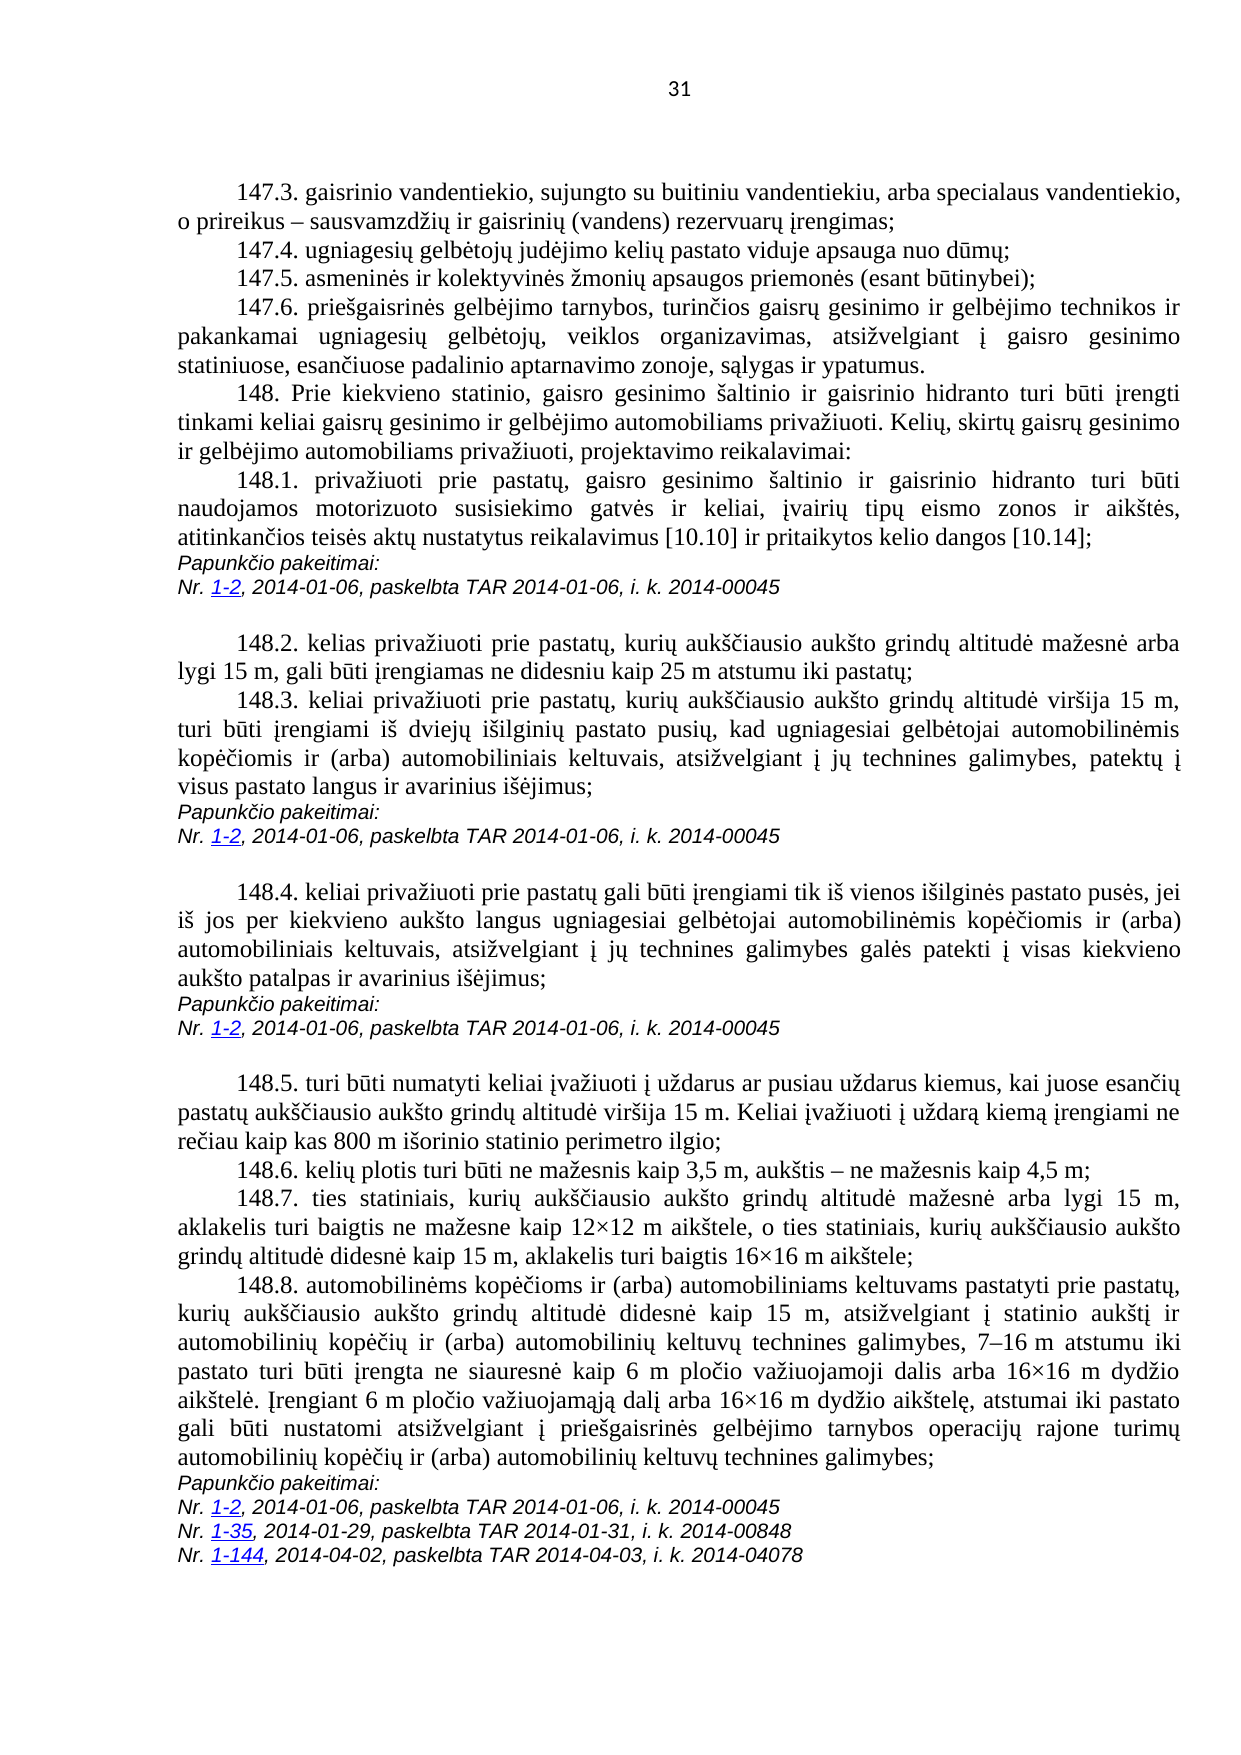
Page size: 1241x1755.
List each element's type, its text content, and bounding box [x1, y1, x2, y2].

text 148.5. turi būti numatyti keliai įvažiuoti į uždarus ar pusiau uždarus kiemus, kai juose esančių pastatų aukščiausio aukšto grindų altitudė viršija 15 m. Keliai įvažiuoti į uždarą kiemą įrengiami ne rečiau kaip kas 800 m išorinio statinio perimetro ilgio; [177, 1068, 1181, 1155]
text 147.4. ugniagesių gelbėtojų judėjimo kelių pastato viduje apsauga nuo dūmų; [177, 235, 1181, 263]
text Nr. 1-2, 2014-01-06, paskelbta TAR 2014-01-06, i. k. 2014-00045 [177, 824, 1181, 848]
text 148. Prie kiekvieno statinio, gaisro gesinimo šaltinio ir gaisrinio hidranto turi būti įrengti tinkami keliai gaisrų gesinimo ir gelbėjimo automobiliams privažiuoti. Kelių, skirtų gaisrų gesinimo ir gelbėjimo automobiliams privažiuoti, projektavimo reikalavimai: [177, 378, 1181, 465]
text 148.7. ties statiniais, kurių aukščiausio aukšto grindų altitudė mažesnė arba lygi 15 m, aklakelis turi baigtis ne mažesne kaip 12×12 m aikštele, o ties statiniais, kurių aukščiausio aukšto grindų altitudė didesnė kaip 15 m, aklakelis turi baigtis 16×16 m aikštele; [177, 1183, 1181, 1270]
text 148.6. kelių plotis turi būti ne mažesnis kaip 3,5 m, aukštis – ne mažesnis kaip 4,5 m; [177, 1155, 1181, 1183]
text Papunkčio pakeitimai: [177, 1471, 1181, 1495]
text 147.5. asmeninės ir kolektyvinės žmonių apsaugos priemonės (esant būtinybei); [177, 263, 1181, 292]
text Nr. 1-2, 2014-01-06, paskelbta TAR 2014-01-06, i. k. 2014-00045 [177, 575, 1181, 599]
text 148.4. keliai privažiuoti prie pastatų gali būti įrengiami tik iš vienos išilginės pastato pusės, jei iš jos per kiekvieno aukšto langus ugniagesiai gelbėtojai automobilinėmis kopėčiomis ir (arba) automobiliniais keltuvais, atsižvelgiant į jų technines galimybes galės patekti į visas kiekvieno aukšto patalpas ir avarinius išėjimus; [177, 877, 1181, 992]
text Nr. 1-2, 2014-01-06, paskelbta TAR 2014-01-06, i. k. 2014-00045 [177, 1495, 1181, 1519]
text Papunkčio pakeitimai: [177, 551, 1181, 575]
text 147.6. priešgaisrinės gelbėjimo tarnybos, turinčios gaisrų gesinimo ir gelbėjimo technikos ir pakankamai ugniagesių gelbėtojų, veiklos organizavimas, atsižvelgiant į gaisro gesinimo statiniuose, esančiuose padalinio aptarnavimo zonoje, sąlygas ir ypatumus. [177, 292, 1181, 378]
text 148.1. privažiuoti prie pastatų, gaisro gesinimo šaltinio ir gaisrinio hidranto turi būti naudojamos motorizuoto susisiekimo gatvės ir keliai, įvairių tipų eismo zonos ir aikštės, atitinkančios teisės aktų nustatytus reikalavimus [10.10] ir pritaikytos kelio dangos [10.14]; [177, 465, 1181, 551]
text Papunkčio pakeitimai: [177, 992, 1181, 1016]
text 148.8. automobilinėms kopėčioms ir (arba) automobiliniams keltuvams pastatyti prie pastatų, kurių aukščiausio aukšto grindų altitudė didesnė kaip 15 m, atsižvelgiant į statinio aukštį ir automobilinių kopėčių ir (arba) automobilinių keltuvų technines galimybes, 7–16 m atstumu iki pastato turi būti įrengta ne siauresnė kaip 6 m pločio važiuojamoji dalis arba 16×16 m dydžio aikštelė. Įrengiant 6 m pločio važiuojamąją dalį arba 16×16 m dydžio aikštelę, atstumai iki pastato gali būti nustatomi atsižvelgiant į priešgaisrinės gelbėjimo tarnybos operacijų rajone turimų automobilinių kopėčių ir (arba) automobilinių keltuvų technines galimybes; [177, 1270, 1181, 1471]
text 147.3. gaisrinio vandentiekio, sujungto su buitiniu vandentiekiu, arba specialaus vandentiekio, o prireikus – sausvamzdžių ir gaisrinių (vandens) rezervuarų įrengimas; [177, 177, 1181, 235]
text Nr. 1-144, 2014-04-02, paskelbta TAR 2014-04-03, i. k. 2014-04078 [177, 1543, 1181, 1567]
text Nr. 1-35, 2014-01-29, paskelbta TAR 2014-01-31, i. k. 2014-00848 [177, 1519, 1181, 1543]
text 148.2. kelias privažiuoti prie pastatų, kurių aukščiausio aukšto grindų altitudė mažesnė arba lygi 15 m, gali būti įrengiamas ne didesniu kaip 25 m atstumu iki pastatų; [177, 628, 1181, 685]
text 148.3. keliai privažiuoti prie pastatų, kurių aukščiausio aukšto grindų altitudė viršija 15 m, turi būti įrengiami iš dviejų išilginių pastato pusių, kad ugniagesiai gelbėtojai automobilinėmis kopėčiomis ir (arba) automobiliniais keltuvais, atsižvelgiant į jų technines galimybes, patektų į visus pastato langus ir avarinius išėjimus; [177, 685, 1181, 800]
text Nr. 1-2, 2014-01-06, paskelbta TAR 2014-01-06, i. k. 2014-00045 [177, 1016, 1181, 1040]
text Papunkčio pakeitimai: [177, 800, 1181, 824]
